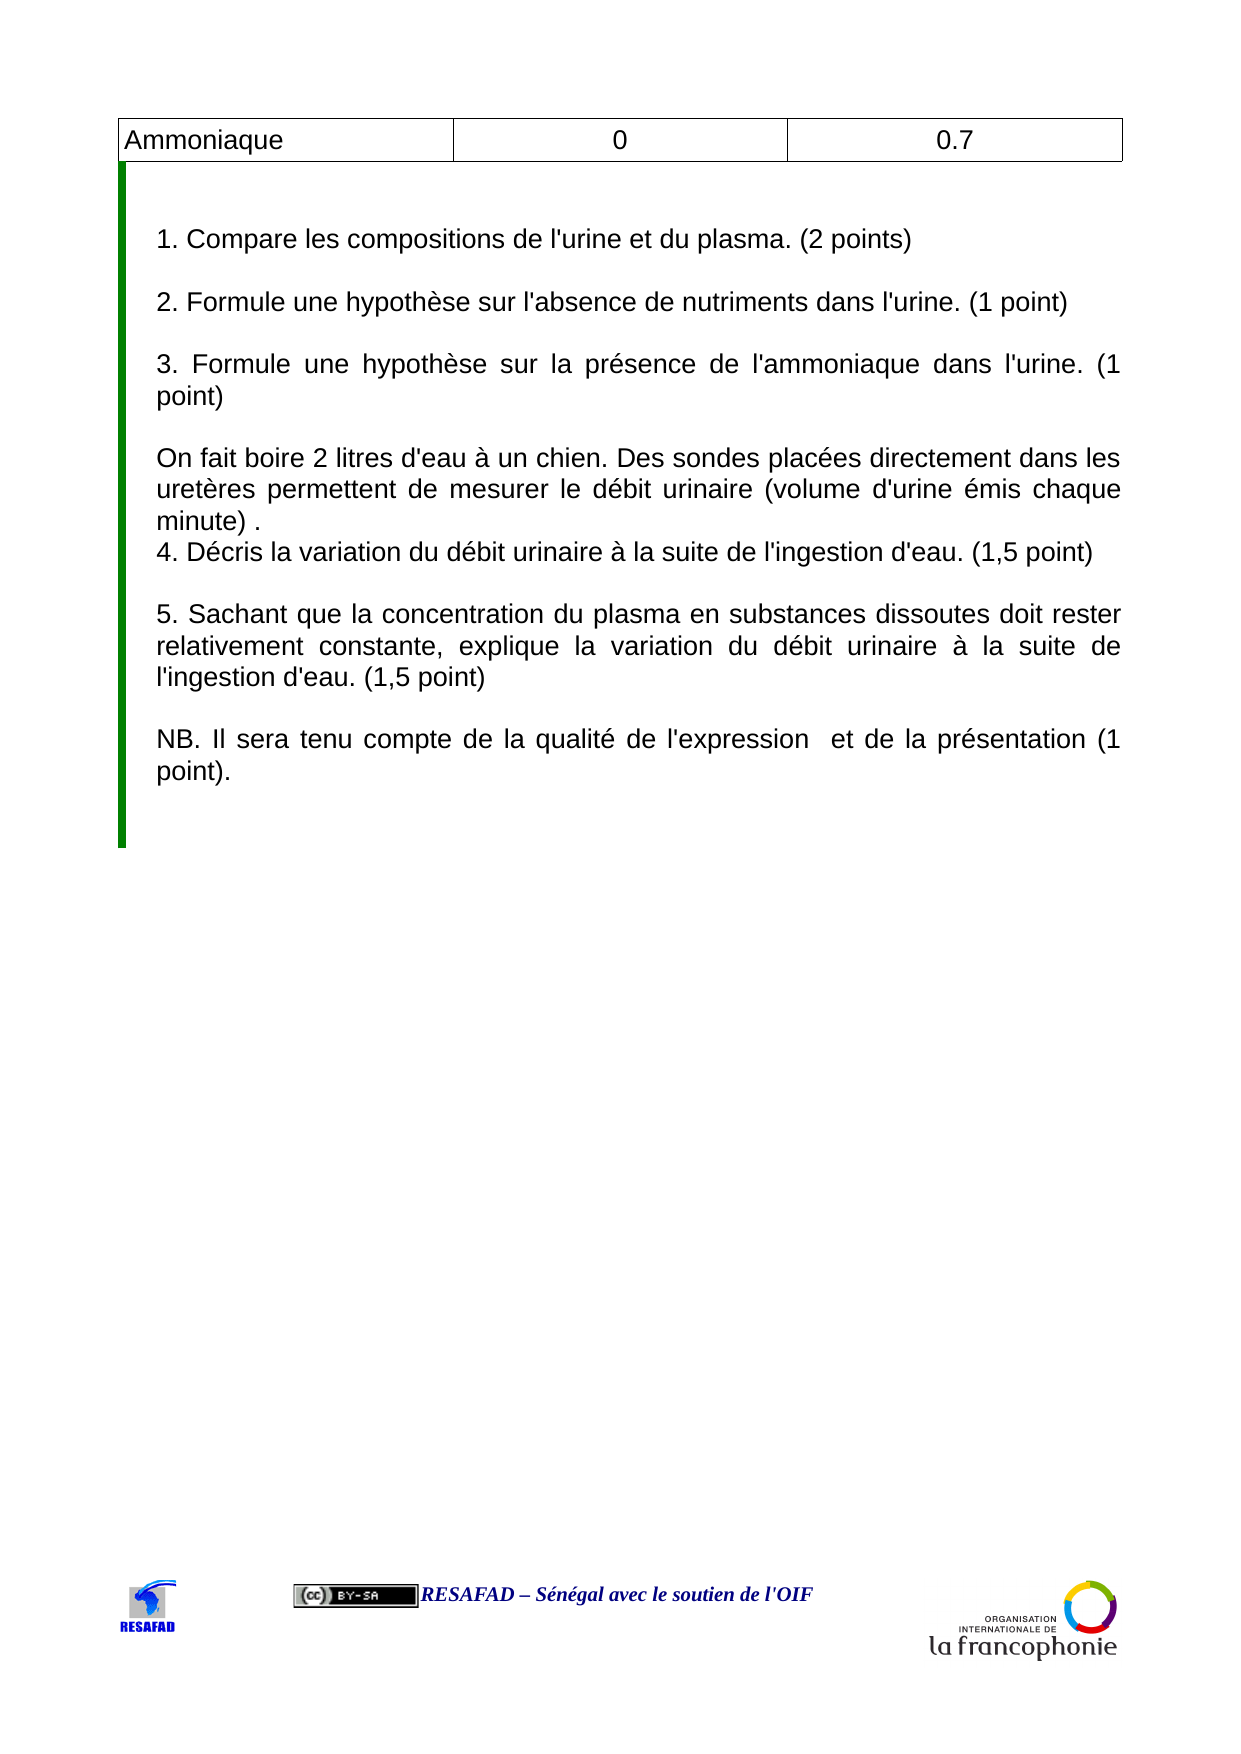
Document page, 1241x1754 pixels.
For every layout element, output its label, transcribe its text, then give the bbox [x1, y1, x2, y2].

picture [120, 1580, 177, 1632]
picture [293, 1584, 419, 1608]
text 5. Sachant que la concentration du plasma en substances dissoutes doit rester relativement constante, explique la variation du débit urinaire à la suite de l'ingestion d'eau. (1,5 point) [126, 598, 1122, 692]
text On fait boire 2 litres d'eau à un chien. Des sondes placées directement dans les uretères permettent de mesurer le débit urinaire (volume d'urine émis chaque minute) . [126, 442, 1122, 536]
table_cell Ammoniaque [119, 119, 453, 161]
text 2. Formule une hypothèse sur l'absence de nutriments dans l'urine. (1 point) [126, 286, 1122, 317]
text 1. Compare les compositions de l'urine et du plasma. (2 points) [126, 223, 1122, 255]
text NB. Il sera tenu compte de la qualité de l'expression et de la présentation (1 point). [126, 723, 1122, 786]
picture [922, 1578, 1124, 1668]
text 3. Formule une hypothèse sur la présence de l'ammoniaque dans l'urine. (1 point) [126, 348, 1122, 411]
text 4. Décris la variation du débit urinaire à la suite de l'ingestion d'eau. (1,5 point) [126, 536, 1122, 567]
table_cell 0 [454, 119, 787, 161]
table_cell 0,7 [788, 119, 1122, 161]
